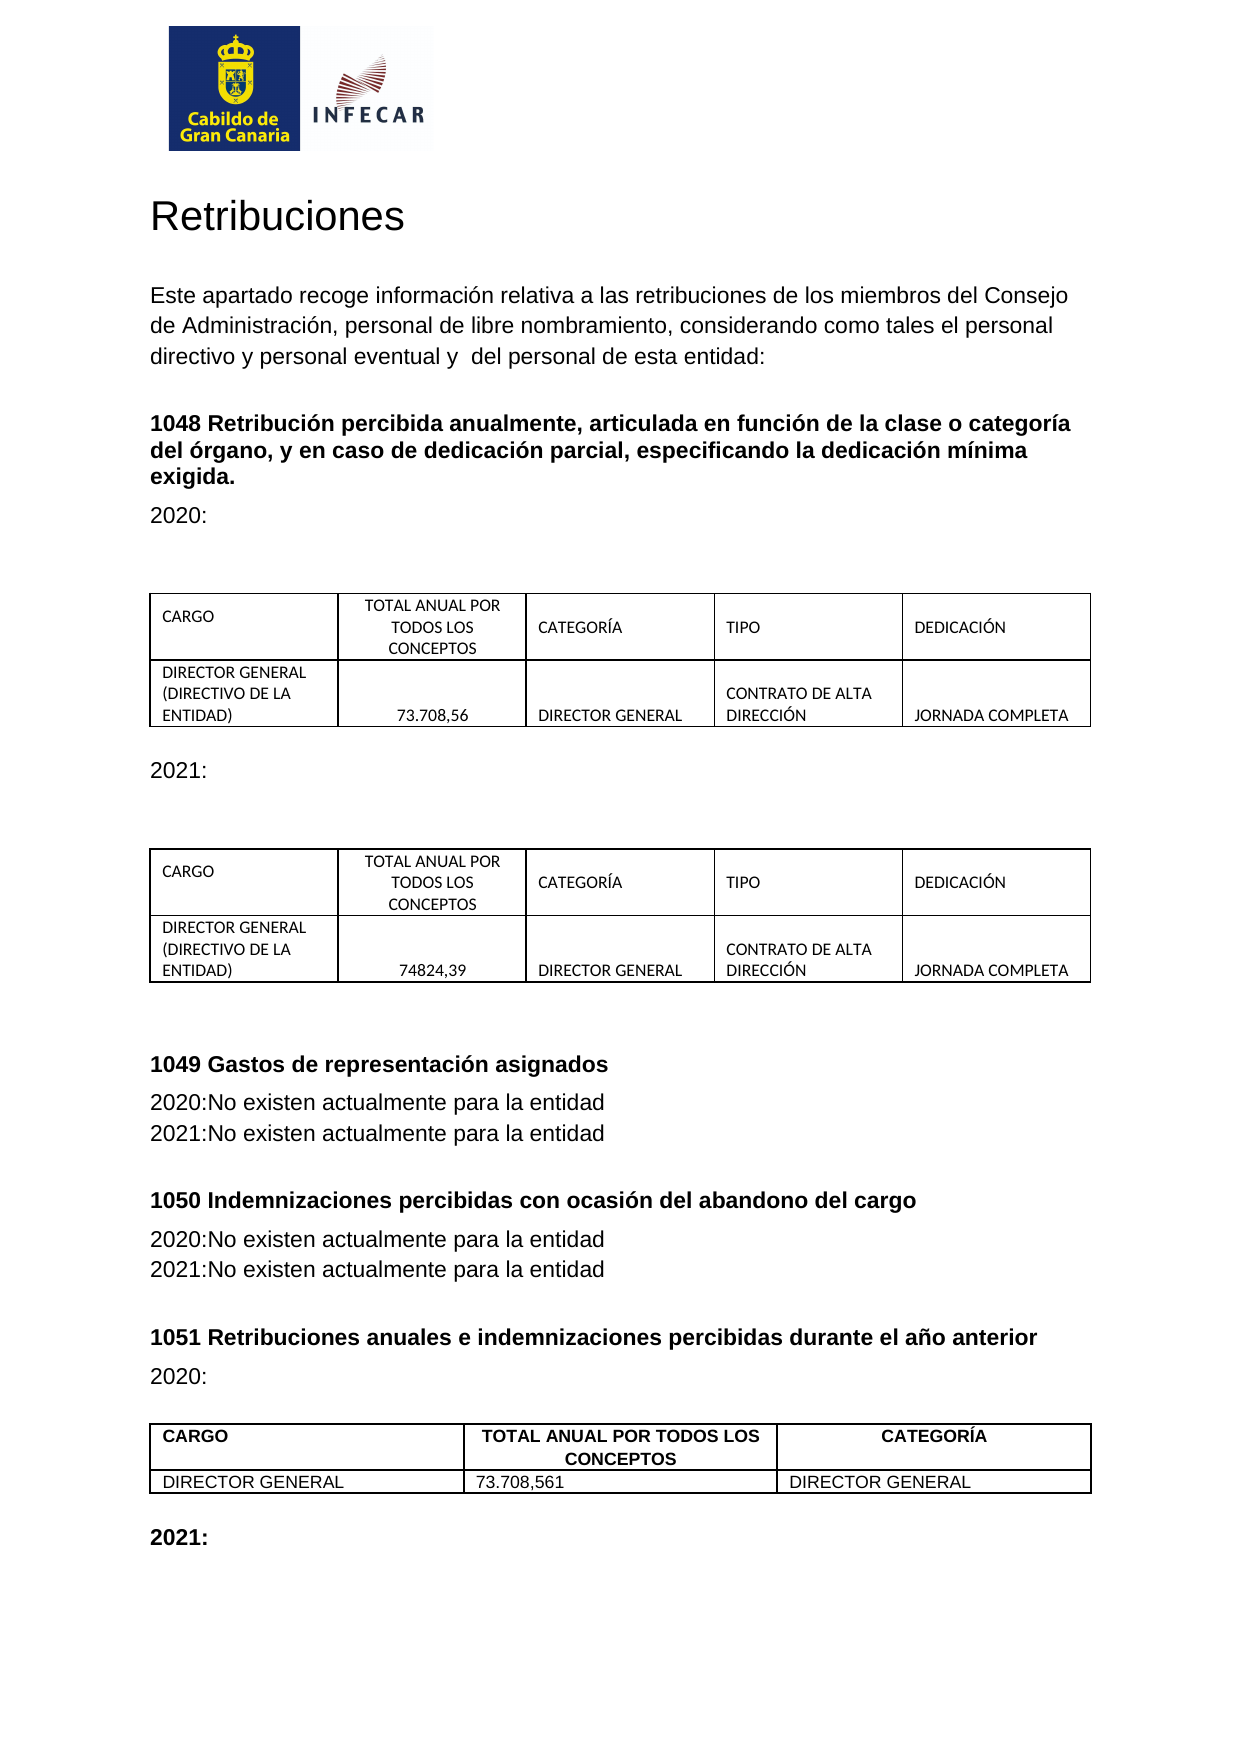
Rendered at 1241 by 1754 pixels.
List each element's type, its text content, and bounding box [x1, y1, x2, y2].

subtitle Retribuciones [150, 192, 1090, 239]
table_header CARGO [151, 1425, 463, 1469]
text 2020:No existen actualmente para la entidad [150, 1089, 1090, 1116]
table_cell DIRECTOR GENERAL [527, 916, 714, 981]
text 2021: [150, 1524, 1090, 1550]
table_header CARGO [151, 594, 337, 659]
table_cell 74824,39 [339, 916, 525, 981]
table_cell DIRECTOR GENERAL (DIRECTIVO DE LA ENTIDAD) [151, 661, 337, 726]
table_header TOTAL ANUAL POR TODOS LOS CONCEPTOS [465, 1425, 776, 1469]
table_header TOTAL ANUAL POR TODOS LOS CONCEPTOS [339, 594, 525, 659]
table_header TOTAL ANUAL POR TODOS LOS CONCEPTOS [339, 850, 525, 915]
text 2021: [150, 757, 1090, 784]
table_cell JORNADA COMPLETA [903, 661, 1090, 726]
table_cell DIRECTOR GENERAL [778, 1471, 1090, 1492]
text 2020: [150, 502, 1090, 528]
table_cell 73.708,561 [465, 1471, 776, 1492]
table_header DEDICACIÓN [903, 850, 1090, 915]
table_cell JORNADA COMPLETA [903, 916, 1090, 981]
table_header TIPO [715, 850, 902, 915]
text 2020:No existen actualmente para la entidad [150, 1226, 1090, 1252]
subtitle 1050 Indemnizaciones percibidas con ocasión del abandono del cargo [150, 1187, 1090, 1214]
table_header CARGO [151, 850, 337, 915]
text 2021:No existen actualmente para la entidad [150, 1256, 1090, 1283]
table_cell 73.708,56 [339, 661, 525, 726]
table_header DEDICACIÓN [903, 594, 1090, 659]
table_header CATEGORÍA [778, 1425, 1090, 1469]
text Este apartado recoge información relativa a las retribuciones de los miembros del Consejo de Administración, personal de libre nombramiento, considerando como tales el personal directivo y personal eventual y del personal de esta entidad: [150, 282, 1090, 369]
table_cell CONTRATO DE ALTA DIRECCIÓN [715, 916, 902, 981]
table_cell DIRECTOR GENERAL [151, 1471, 463, 1492]
table_cell DIRECTOR GENERAL [527, 661, 714, 726]
table_header CATEGORÍA [527, 850, 714, 915]
table_header TIPO [715, 594, 902, 659]
subtitle 1049 Gastos de representación asignados [150, 1051, 1090, 1077]
subtitle 1051 Retribuciones anuales e indemnizaciones percibidas durante el año anterior [150, 1324, 1090, 1350]
text 2021:No existen actualmente para la entidad [150, 1119, 1090, 1146]
table_header CATEGORÍA [527, 594, 714, 659]
table_cell CONTRATO DE ALTA DIRECCIÓN [715, 661, 902, 726]
table_cell DIRECTOR GENERAL (DIRECTIVO DE LA ENTIDAD) [151, 916, 337, 981]
subtitle 1048 Retribución percibida anualmente, articulada en función de la clase o categoría del órgano, y en caso de dedicación parcial, especificando la dedicación mínima exigida. [150, 410, 1090, 489]
text 2020: [150, 1363, 1090, 1389]
picture [168, 26, 434, 151]
